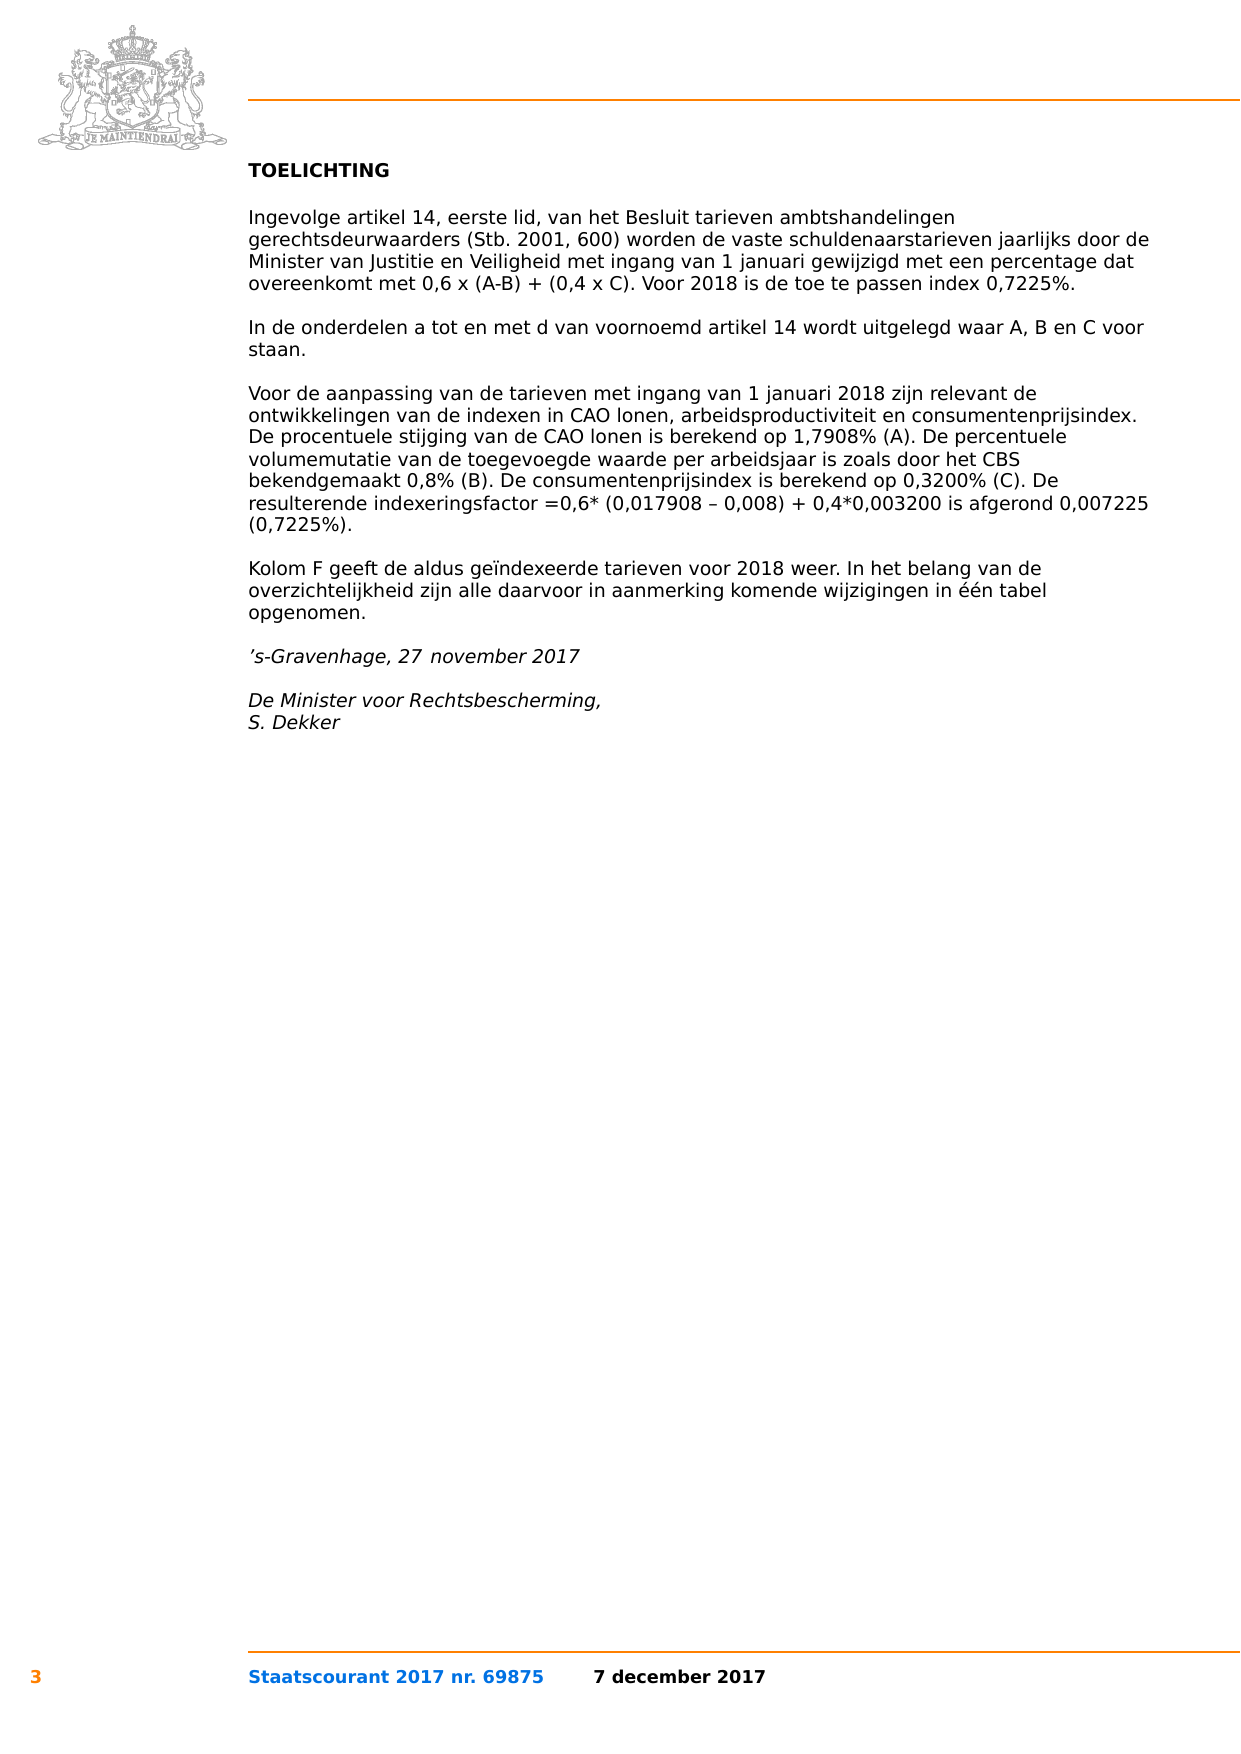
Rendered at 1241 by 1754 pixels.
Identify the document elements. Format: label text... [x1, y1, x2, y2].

picture [38, 25, 227, 150]
text In de onderdelen a tot en met d van voornoemd artikel 14 wordt uitgelegd waar A, B en C voor staan. [248, 317, 1163, 361]
text Ingevolge artikel 14, eerste lid, van het Besluit tarieven ambtshandelingen gerechtsdeurwaarders (Stb. 2001, 600) worden de vaste schuldenaarstarieven jaarlijks door de Minister van Justitie en Veiligheid met ingang van 1 januari gewijzigd met een percentage dat overeenkomt met 0,6 x (A-B) + (0,4 x C). Voor 2018 is de toe te passen index 0,7225%. [248, 207, 1163, 295]
text De Minister voor Rechtsbescherming, S. Dekker [248, 690, 1163, 734]
subtitle TOELICHTING [248, 160, 1163, 182]
text Voor de aanpassing van de tarieven met ingang van 1 januari 2018 zijn relevant de ontwikkelingen van de indexen in CAO lonen, arbeidsproductiviteit en consumentenprijsindex. De procentuele stijging van de CAO lonen is berekend op 1,7908% (A). De percentuele volumemutatie van de toegevoegde waarde per arbeidsjaar is zoals door het CBS bekendgemaakt 0,8% (B). De consumentenprijsindex is berekend op 0,3200% (C). De resulterende indexeringsfactor =0,6* (0,017908 – 0,008) + 0,4*0,003200 is afgerond 0,007225 (0,7225%). [248, 382, 1163, 536]
text Kolom F geeft de aldus geïndexeerde tarieven voor 2018 weer. In het belang van de overzichtelijkheid zijn alle daarvoor in aanmerking komende wijzigingen in één tabel opgenomen. [248, 558, 1163, 624]
text ’s-Gravenhage, 27 november 2017 [248, 646, 1163, 668]
